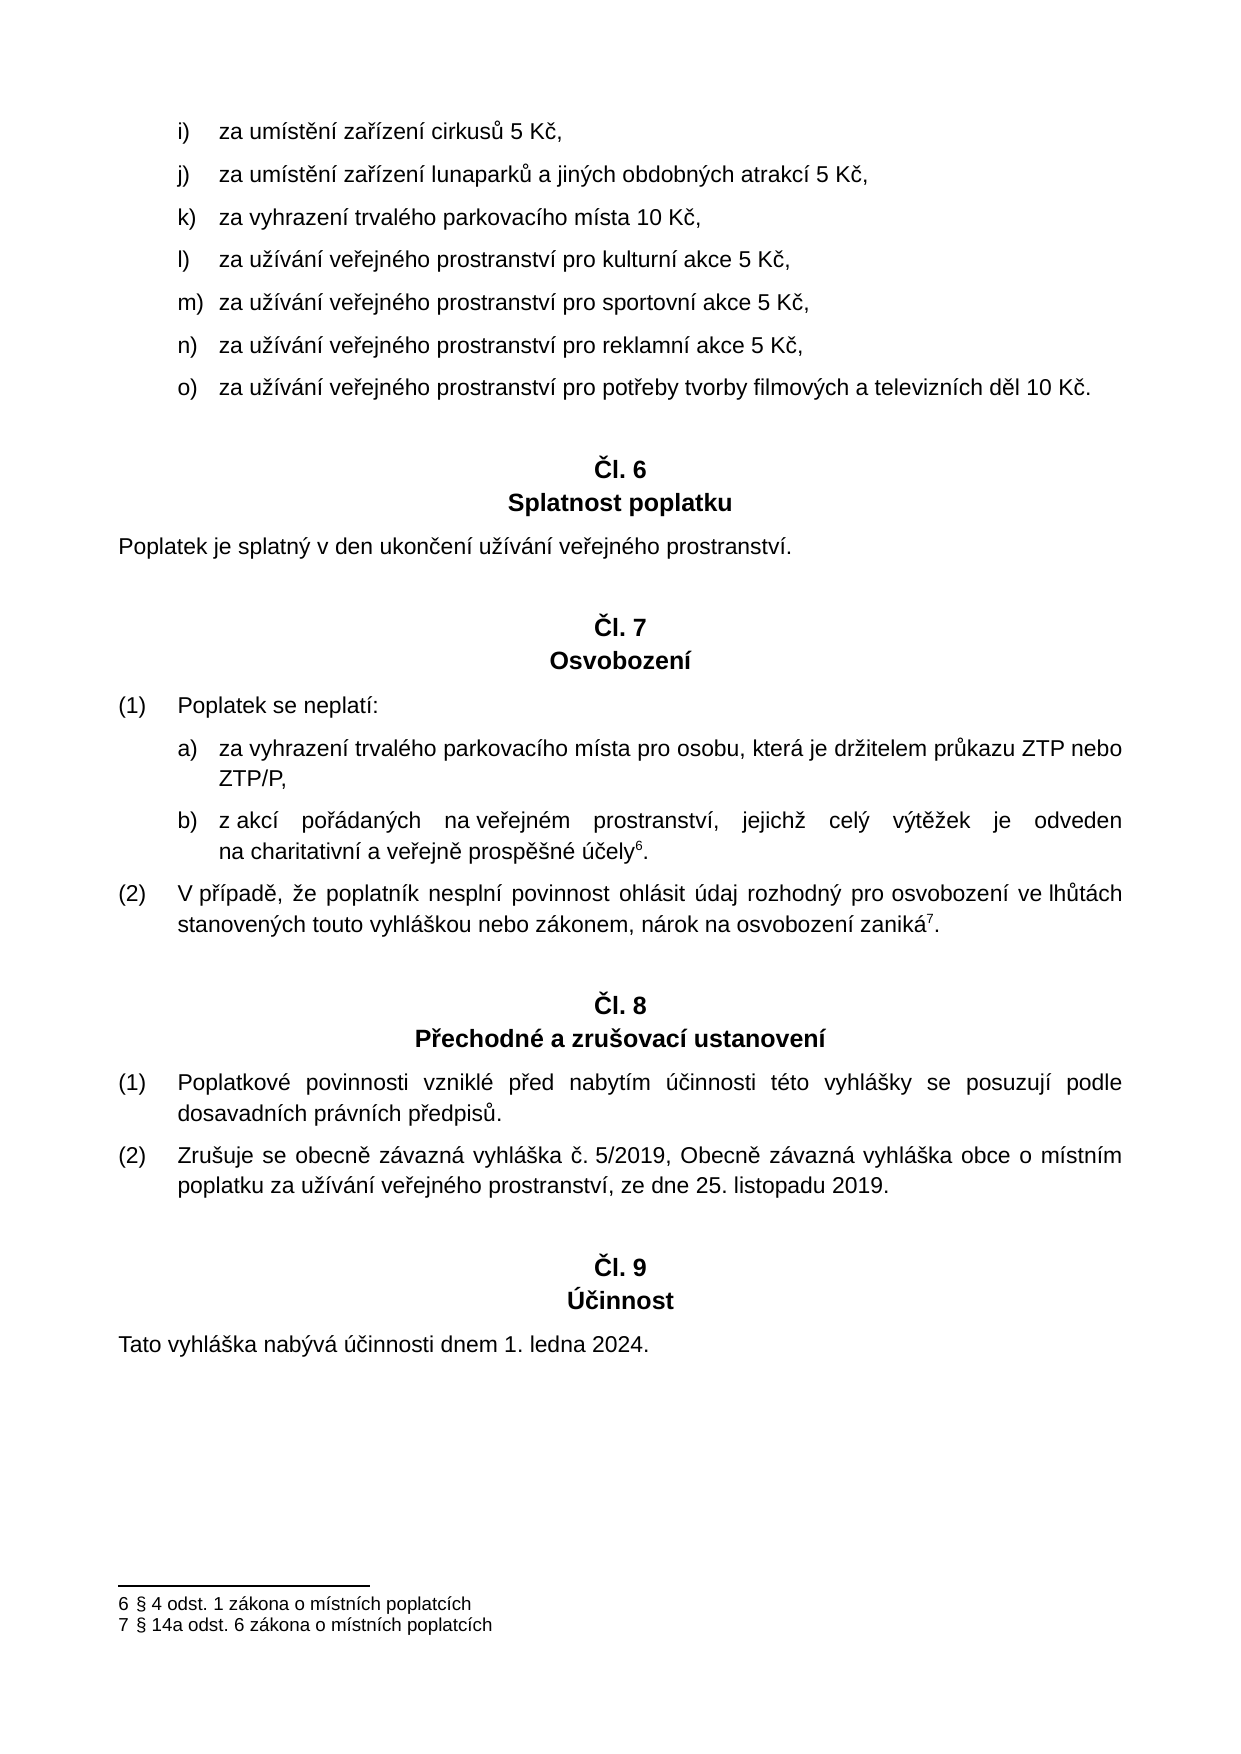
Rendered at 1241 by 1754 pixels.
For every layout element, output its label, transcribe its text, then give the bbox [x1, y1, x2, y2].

list za vyhrazení trvalého parkovacího místa pro osobu, která je držitelem průkazu ZTP nebo ZTP/P, [177, 734, 1122, 791]
subtitle Čl. 7 Osvobození [118, 613, 1122, 675]
list za umístění zařízení cirkusů 5 Kč, [177, 118, 1122, 144]
list § 4 odst. 1 zákona o místních poplatcích [118, 1592, 1122, 1614]
list Zrušuje se obecně závazná vyhláška č. 5/2019, Obecně závazná vyhláška obce o místním poplatku za užívání veřejného prostranství, ze dne 25. listopadu 2019. [118, 1142, 1122, 1199]
list V případě, že poplatník nesplní povinnost ohlásit údaj rozhodný pro osvobození ve lhůtách stanovených touto vyhláškou nebo zákonem, nárok na osvobození zaniká. [118, 880, 1122, 937]
subtitle Čl. 9 Účinnost [118, 1253, 1122, 1314]
list za vyhrazení trvalého parkovacího místa 10 Kč, [177, 203, 1122, 230]
list za užívání veřejného prostranství pro kulturní akce 5 Kč, [177, 246, 1122, 273]
list Poplatek se neplatí: [118, 692, 1122, 718]
text Tato vyhláška nabývá účinnosti dnem 1. ledna 2024. [118, 1331, 1122, 1358]
list za užívání veřejného prostranství pro potřeby tvorby filmových a televizních děl 10 Kč. [177, 374, 1122, 401]
subtitle Čl. 8 Přechodné a zrušovací ustanovení [118, 991, 1122, 1053]
list z akcí pořádaných na veřejném prostranství, jejichž celý výtěžek je odveden na charitativní a veřejně prospěšné účely. [177, 807, 1122, 864]
list za umístění zařízení lunaparků a jiných obdobných atrakcí 5 Kč, [177, 161, 1122, 187]
list Poplatkové povinnosti vzniklé před nabytím účinnosti této vyhlášky se posuzují podle dosavadních právních předpisů. [118, 1069, 1122, 1126]
list § 14a odst. 6 zákona o místních poplatcích [118, 1614, 1122, 1635]
text Poplatek je splatný v den ukončení užívání veřejného prostranství. [118, 533, 1122, 559]
list za užívání veřejného prostranství pro sportovní akce 5 Kč, [177, 289, 1122, 315]
subtitle Čl. 6 Splatnost poplatku [118, 454, 1122, 516]
list za užívání veřejného prostranství pro reklamní akce 5 Kč, [177, 332, 1122, 358]
